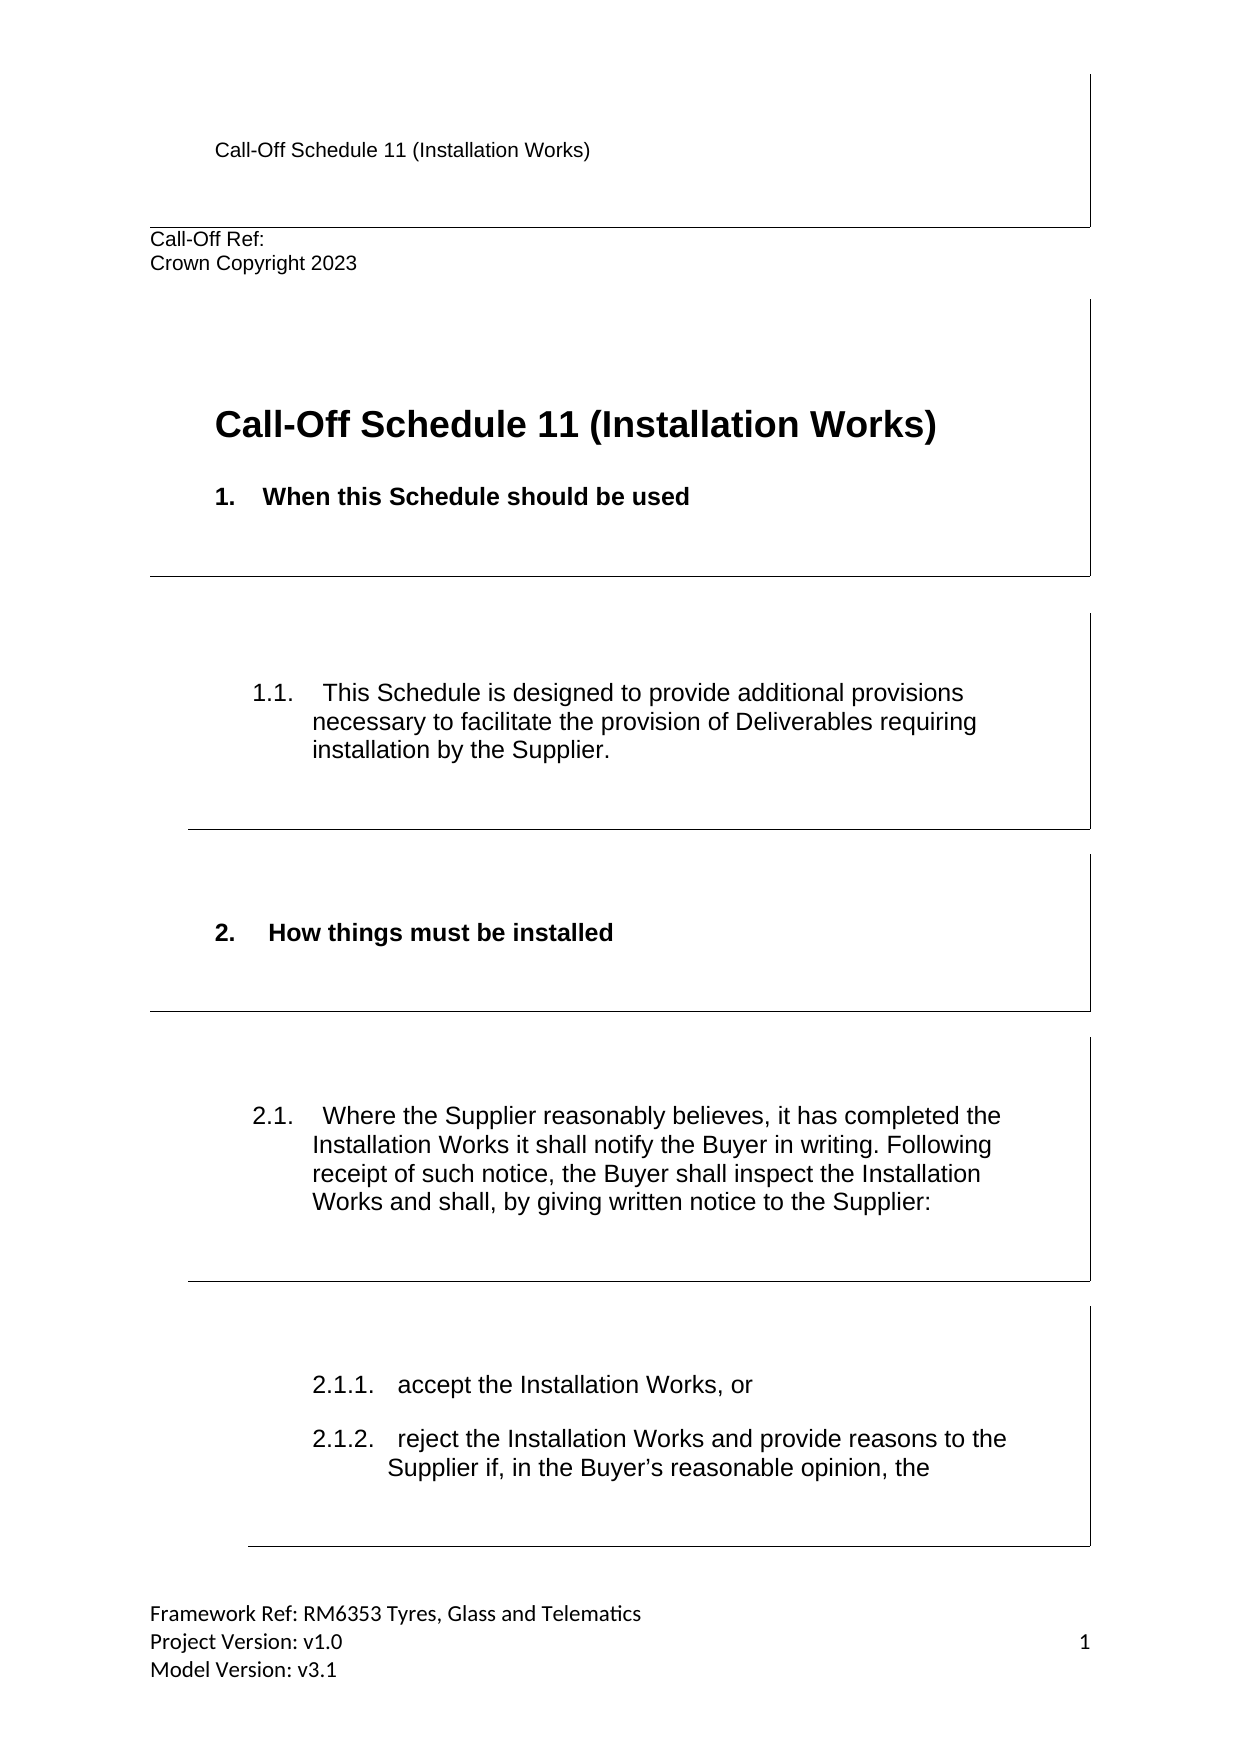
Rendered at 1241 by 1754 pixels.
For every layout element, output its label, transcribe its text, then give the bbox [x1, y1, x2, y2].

list When this Schedule should be used [150, 418, 1090, 576]
list Where the Supplier reasonably believes, it has completed the Installation Works it shall notify the Buyer in writing. Following receipt of such notice, the Buyer shall inspect the Installation Works and shall, by giving written notice to the Supplier: [187, 1037, 1090, 1281]
list This Schedule is designed to provide additional provisions necessary to facilitate the provision of Deliverables requiring installation by the Supplier. [187, 613, 1090, 829]
text Call-Off Schedule 11 (Installation Works) [150, 402, 1090, 418]
list reject the Installation Works and provide reasons to the Supplier if, in the Buyer’s reasonable opinion, the Installation Works do not meet the requirements set out in the Call-Off Order Form (or elsewhere in this Contract). [247, 1359, 1090, 1546]
list accept the Installation Works, or [247, 1306, 1090, 1359]
list How things must be installed [150, 854, 1090, 1011]
